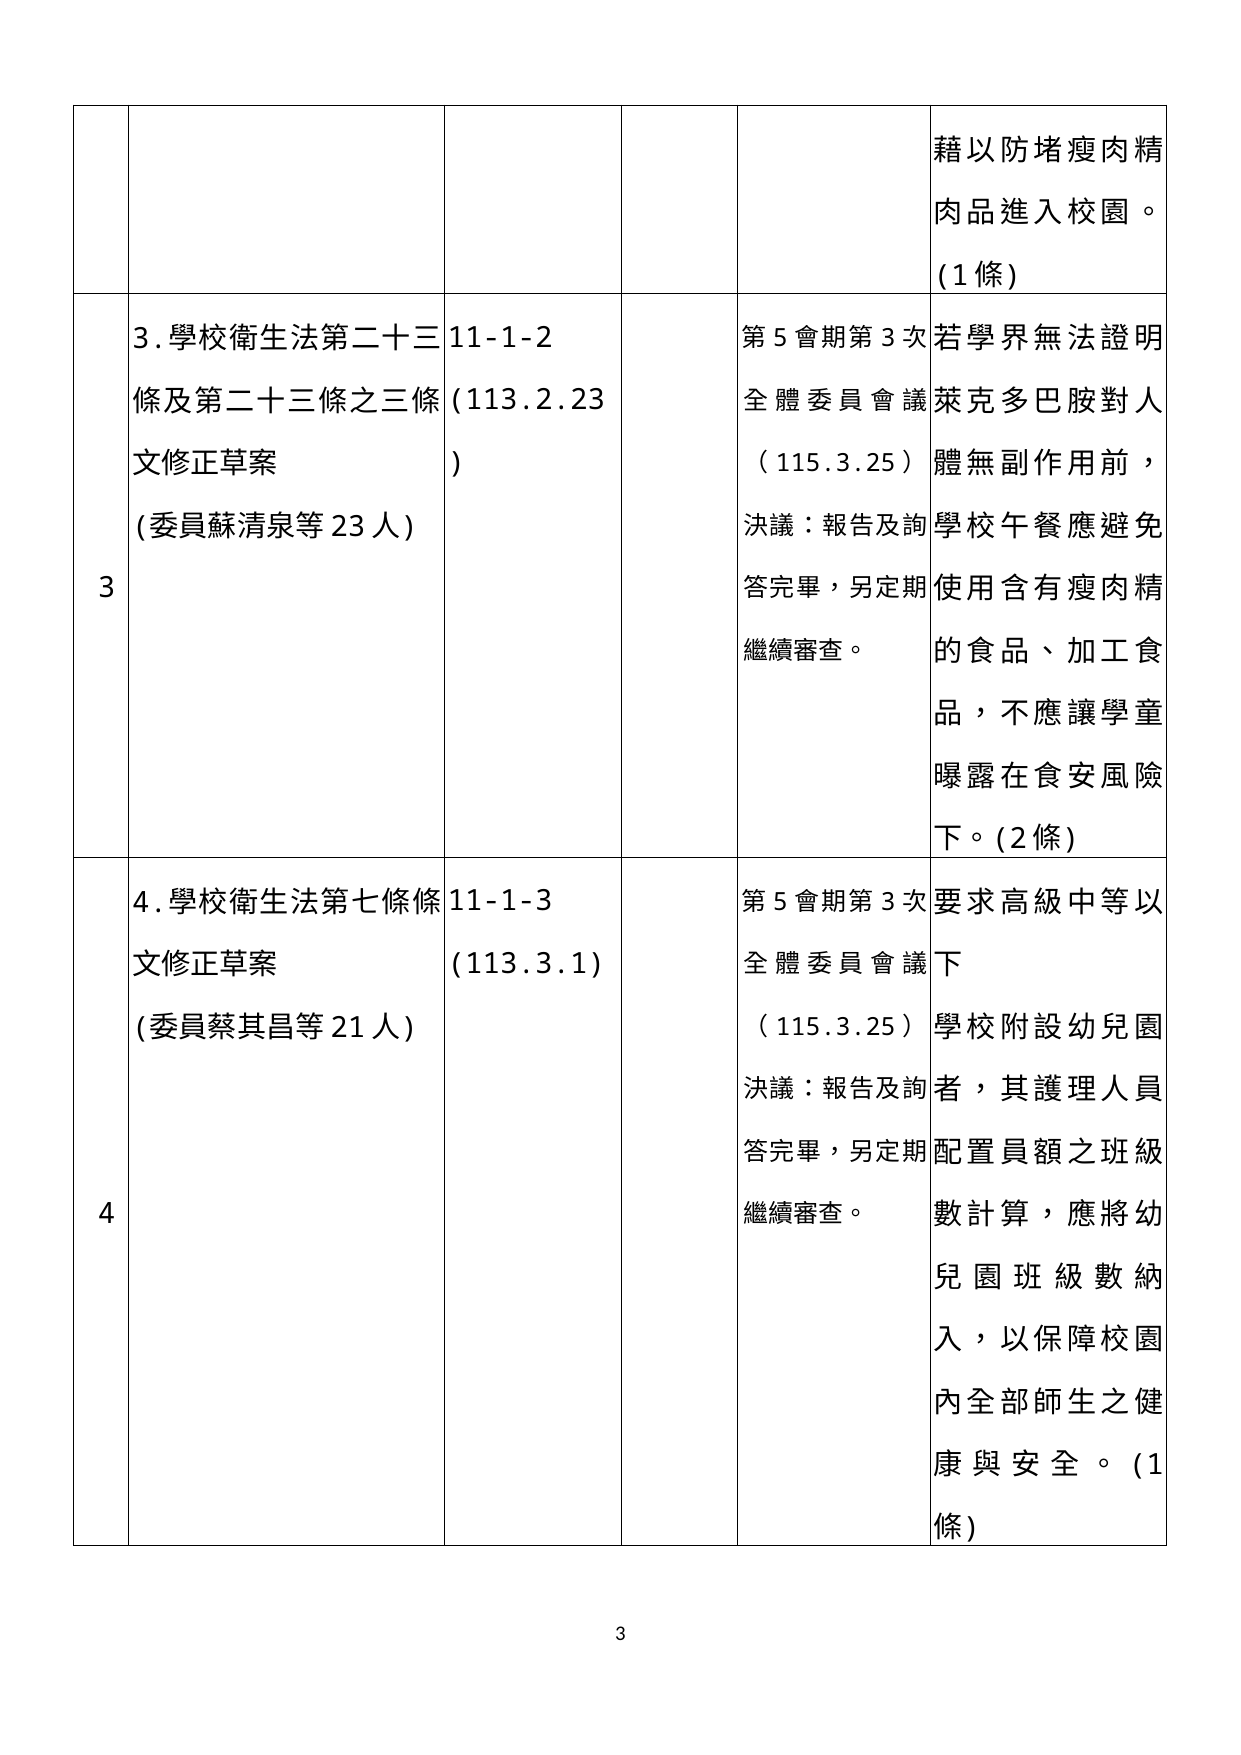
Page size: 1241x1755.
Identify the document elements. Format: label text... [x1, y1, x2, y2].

table_cell [74, 858, 128, 1545]
table_cell [622, 294, 737, 857]
table_cell 4.學校衛生法第七條條文修正草案 (委員蔡其昌等21人) [129, 858, 444, 1545]
table_cell [622, 106, 737, 293]
table_cell [74, 294, 128, 857]
table_cell 第5會期第3次全體委員會議（115.3.25）決議：報告及詢答完畢，另定期繼續審查。 [738, 294, 930, 857]
table_cell [738, 106, 930, 293]
table_cell 藉以防堵瘦肉精肉品進入校園。(1條) [931, 106, 1166, 293]
table_cell 若學界無法證明萊克多巴胺對人體無副作用前，學校午餐應避免使用含有瘦肉精的食品、加工食品，不應讓學童曝露在食安風險下。(2條) [931, 294, 1166, 857]
table_cell [129, 106, 444, 293]
table_cell 第5會期第3次全體委員會議（115.3.25）決議：報告及詢答完畢，另定期繼續審查。 [738, 858, 930, 1545]
table_cell 11-1-2 (113.2.23) [445, 294, 621, 857]
table_cell [445, 106, 621, 293]
table_cell [622, 858, 737, 1545]
table_cell [74, 106, 128, 293]
table_cell 要求高級中等以下 學校附設幼兒園者，其護理人員配置員額之班級數計算，應將幼兒園班級數納入，以保障校園內全部師生之健康與安全。(1條) [931, 858, 1166, 1545]
table_cell 3.學校衛生法第二十三條及第二十三條之三條文修正草案 (委員蘇清泉等23人) [129, 294, 444, 857]
table_cell 11-1-3 (113.3.1) [445, 858, 621, 1545]
